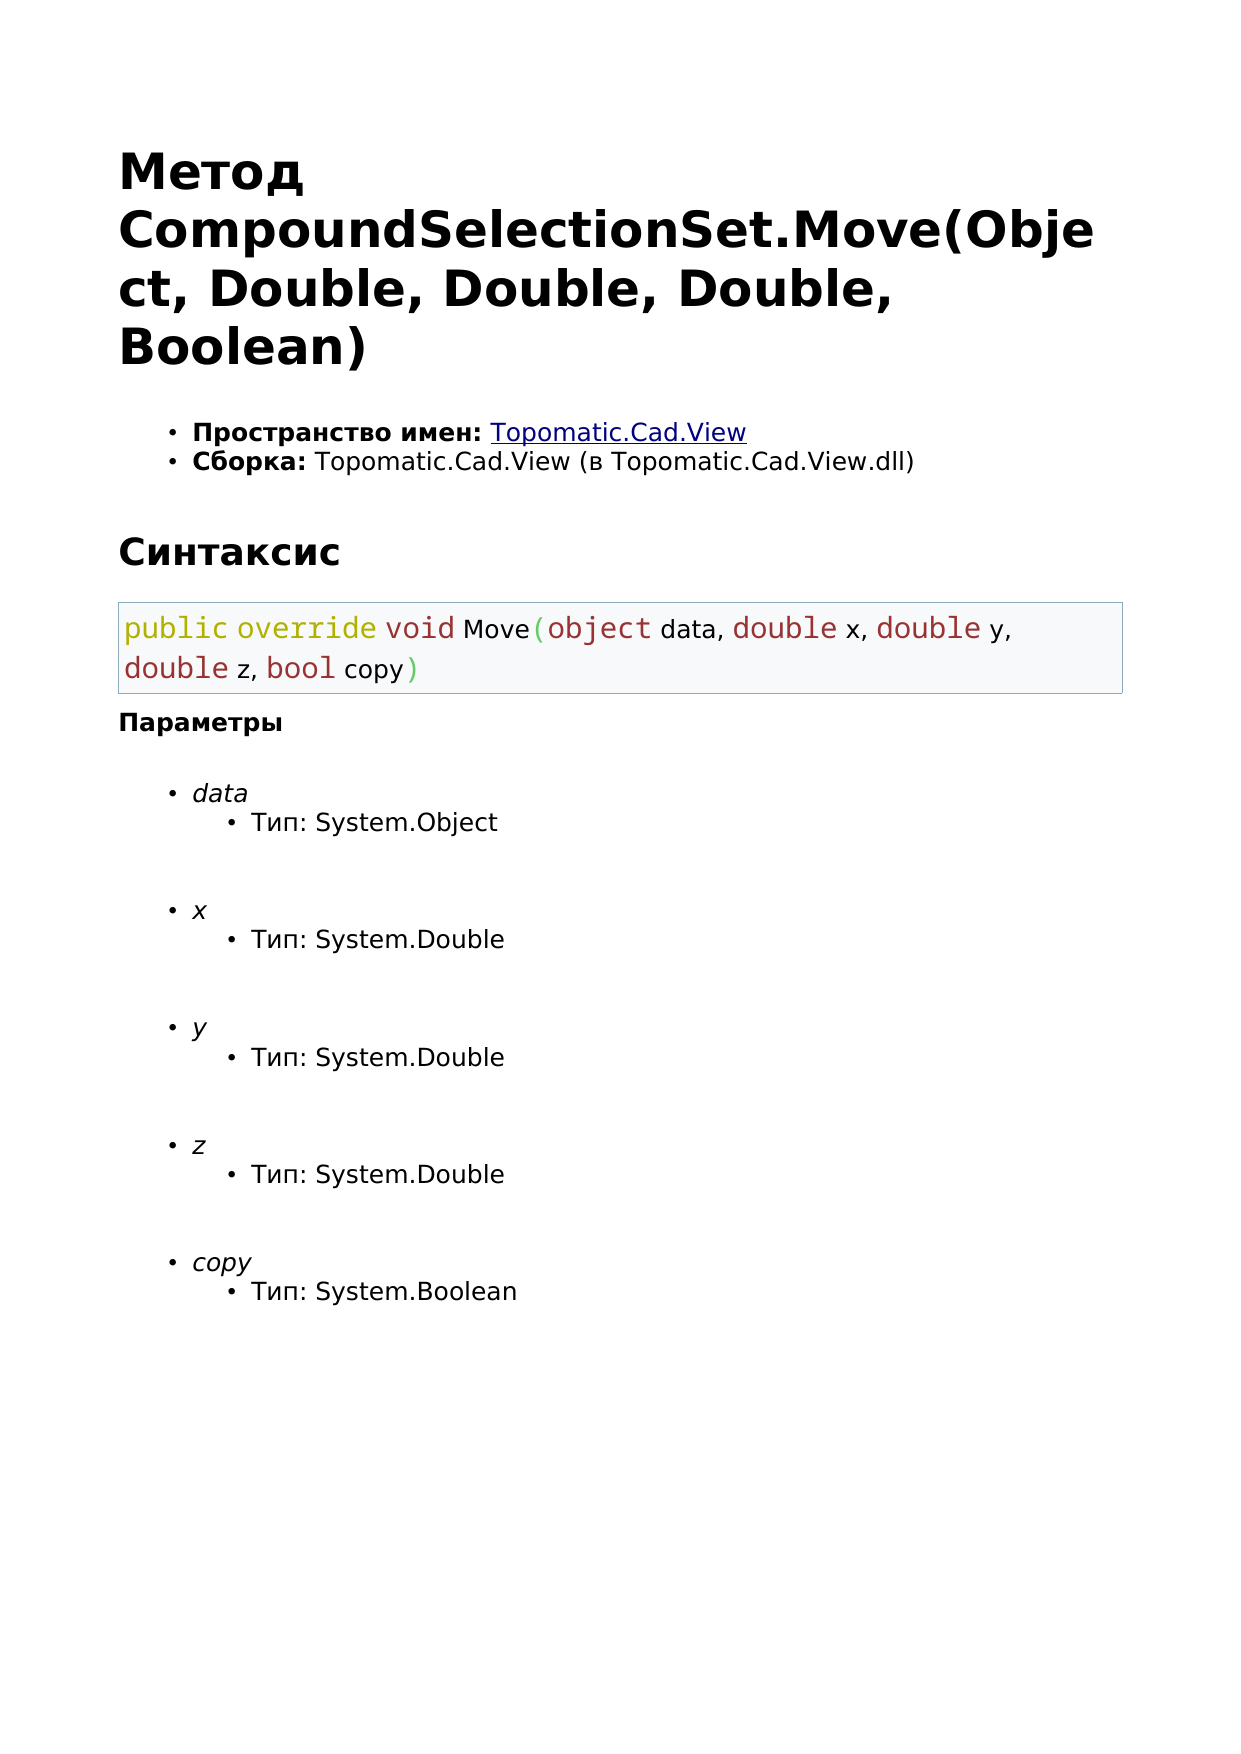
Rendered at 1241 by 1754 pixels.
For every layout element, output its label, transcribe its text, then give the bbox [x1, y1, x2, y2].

list y [177, 1013, 1122, 1043]
list x [177, 896, 1122, 925]
list copy [177, 1248, 1122, 1277]
table_header public override void Move(object data, double x, double y, double z, bool copy) [119, 603, 1122, 693]
list Сборка: Topomatic.Cad.View (в Topomatic.Cad.View.dll) [177, 447, 1122, 476]
list Тип: System.Double [236, 925, 1122, 954]
list Пространство имен: Topomatic.Cad.View [177, 418, 1122, 447]
list Тип: System.Double [236, 1043, 1122, 1072]
list data [177, 779, 1122, 808]
list Тип: System.Boolean [236, 1277, 1122, 1306]
subtitle Метод CompoundSelectionSet.Move(Object, Double, Double, Double, Boolean) [118, 143, 1122, 376]
subtitle Синтаксис [118, 531, 1122, 574]
text Параметры [118, 708, 1122, 737]
list z [177, 1131, 1122, 1160]
list Тип: System.Double [236, 1160, 1122, 1189]
list Тип: System.Object [236, 808, 1122, 837]
